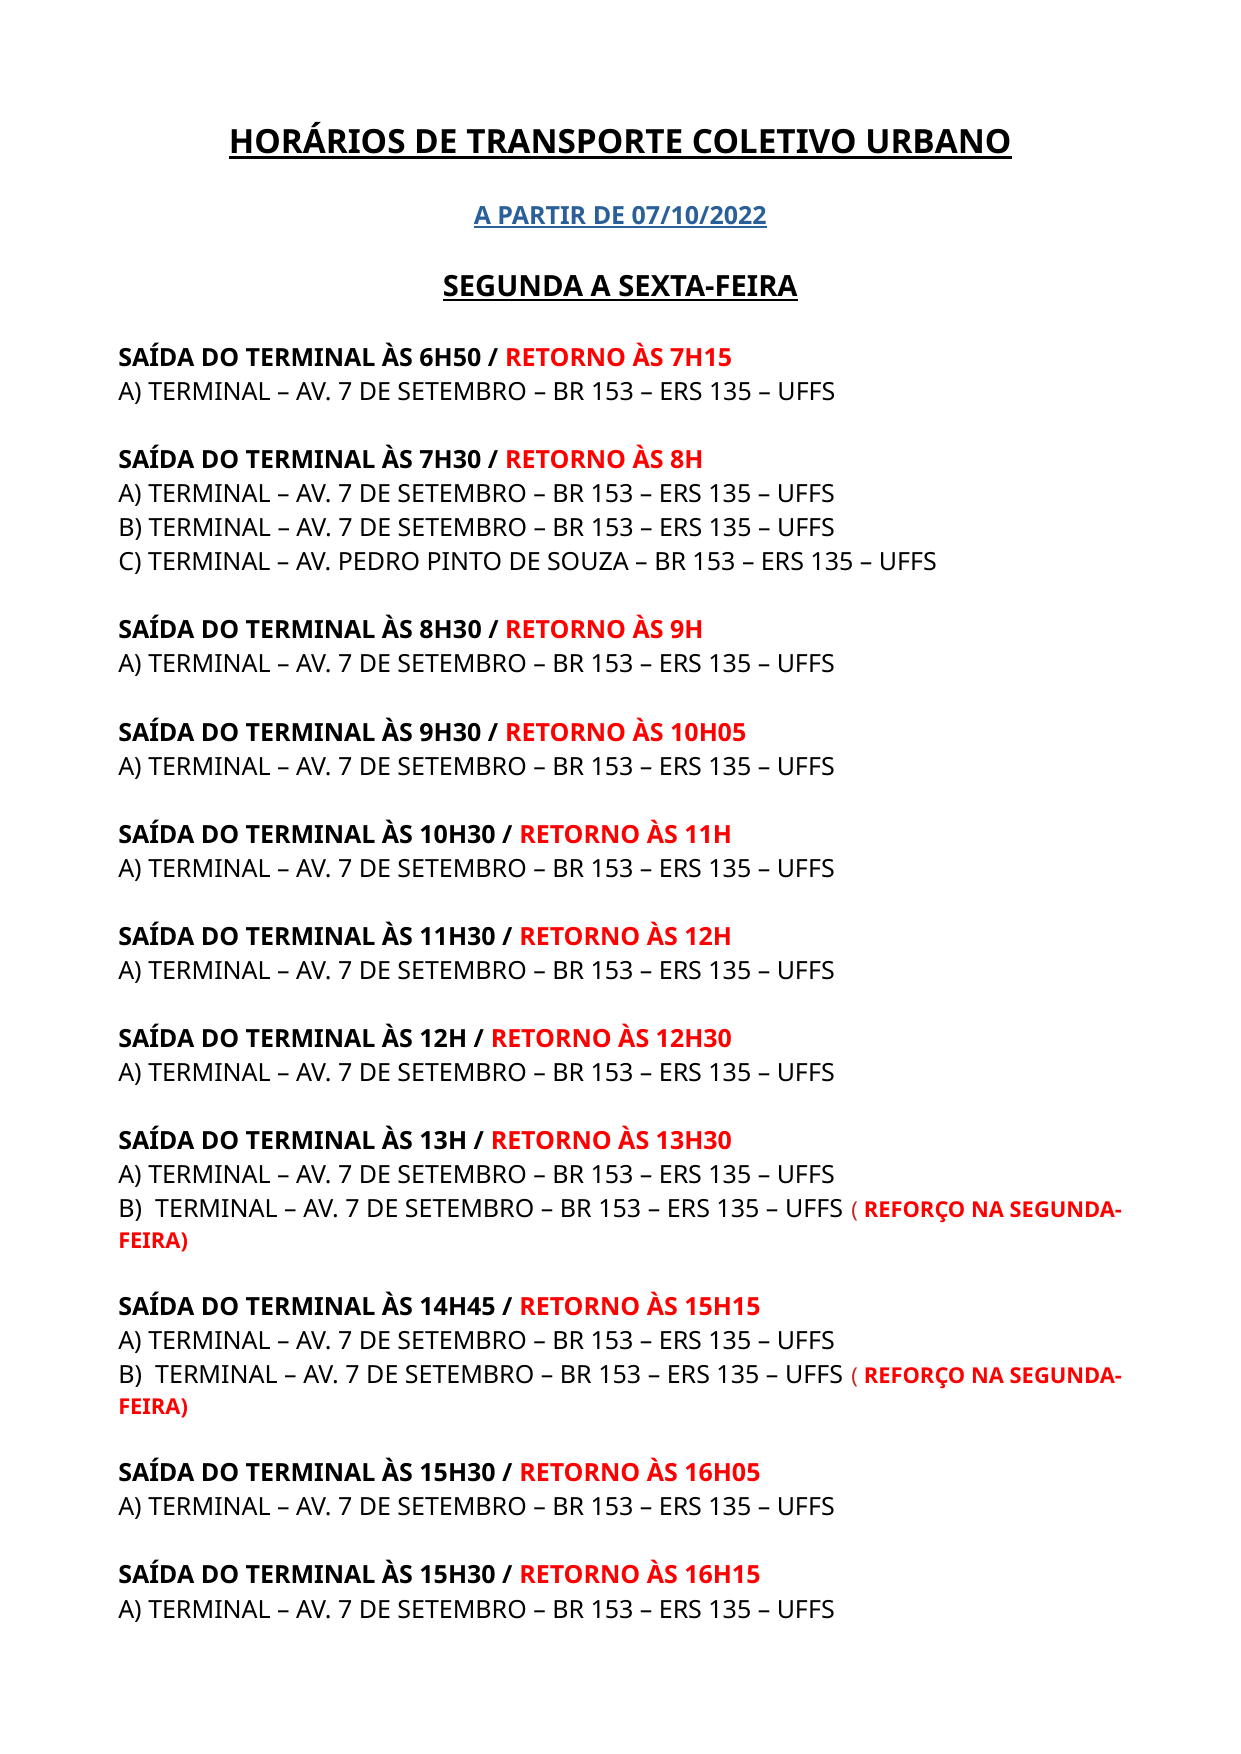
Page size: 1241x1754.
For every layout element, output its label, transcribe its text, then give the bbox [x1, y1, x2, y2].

text SAÍDA DO TERMINAL ÀS 15H30 / RETORNO ÀS 16H15 [118, 1557, 1122, 1591]
text A) TERMINAL – AV. 7 DE SETEMBRO – BR 153 – ERS 135 – UFFS [118, 850, 1122, 884]
text SAÍDA DO TERMINAL ÀS 11H30 / RETORNO ÀS 12H [118, 918, 1122, 953]
text SAÍDA DO TERMINAL ÀS 6H50 / RETORNO ÀS 7H15 [118, 339, 1122, 373]
text SAÍDA DO TERMINAL ÀS 12H / RETORNO ÀS 12H30 [118, 1021, 1122, 1055]
text A) TERMINAL – AV. 7 DE SETEMBRO – BR 153 – ERS 135 – UFFS [118, 1157, 1122, 1191]
text B) TERMINAL – AV. 7 DE SETEMBRO – BR 153 – ERS 135 – UFFS [118, 510, 1122, 544]
text SAÍDA DO TERMINAL ÀS 10H30 / RETORNO ÀS 11H [118, 816, 1122, 850]
text SAÍDA DO TERMINAL ÀS 15H30 / RETORNO ÀS 16H05 [118, 1455, 1122, 1489]
text A) TERMINAL – AV. 7 DE SETEMBRO – BR 153 – ERS 135 – UFFS [118, 646, 1122, 680]
text SAÍDA DO TERMINAL ÀS 9H30 / RETORNO ÀS 10H05 [118, 714, 1122, 748]
text B) TERMINAL – AV. 7 DE SETEMBRO – BR 153 – ERS 135 – UFFS ( REFORÇO NA SEGUNDA-FEIRA) [118, 1357, 1122, 1421]
text SAÍDA DO TERMINAL ÀS 8H30 / RETORNO ÀS 9H [118, 612, 1122, 646]
text A) TERMINAL – AV. 7 DE SETEMBRO – BR 153 – ERS 135 – UFFS [118, 1055, 1122, 1089]
text SAÍDA DO TERMINAL ÀS 14H45 / RETORNO ÀS 15H15 [118, 1289, 1122, 1323]
text A) TERMINAL – AV. 7 DE SETEMBRO – BR 153 – ERS 135 – UFFS [118, 1591, 1122, 1625]
text HORÁRIOS DE TRANSPORTE COLETIVO URBANO [118, 118, 1122, 163]
text A PARTIR DE 07/10/2022 [118, 198, 1122, 232]
text A) TERMINAL – AV. 7 DE SETEMBRO – BR 153 – ERS 135 – UFFS [118, 748, 1122, 782]
text A) TERMINAL – AV. 7 DE SETEMBRO – BR 153 – ERS 135 – UFFS [118, 476, 1122, 510]
text A) TERMINAL – AV. 7 DE SETEMBRO – BR 153 – ERS 135 – UFFS [118, 373, 1122, 408]
text SAÍDA DO TERMINAL ÀS 13H / RETORNO ÀS 13H30 [118, 1123, 1122, 1157]
text A) TERMINAL – AV. 7 DE SETEMBRO – BR 153 – ERS 135 – UFFS [118, 953, 1122, 987]
text B) TERMINAL – AV. 7 DE SETEMBRO – BR 153 – ERS 135 – UFFS ( REFORÇO NA SEGUNDA-FEIRA) [118, 1191, 1122, 1255]
text C) TERMINAL – AV. PEDRO PINTO DE SOUZA – BR 153 – ERS 135 – UFFS [118, 544, 1122, 578]
text SEGUNDA A SEXTA-FEIRA [118, 266, 1122, 305]
text A) TERMINAL – AV. 7 DE SETEMBRO – BR 153 – ERS 135 – UFFS [118, 1489, 1122, 1523]
text A) TERMINAL – AV. 7 DE SETEMBRO – BR 153 – ERS 135 – UFFS [118, 1323, 1122, 1357]
text SAÍDA DO TERMINAL ÀS 7H30 / RETORNO ÀS 8H [118, 442, 1122, 476]
